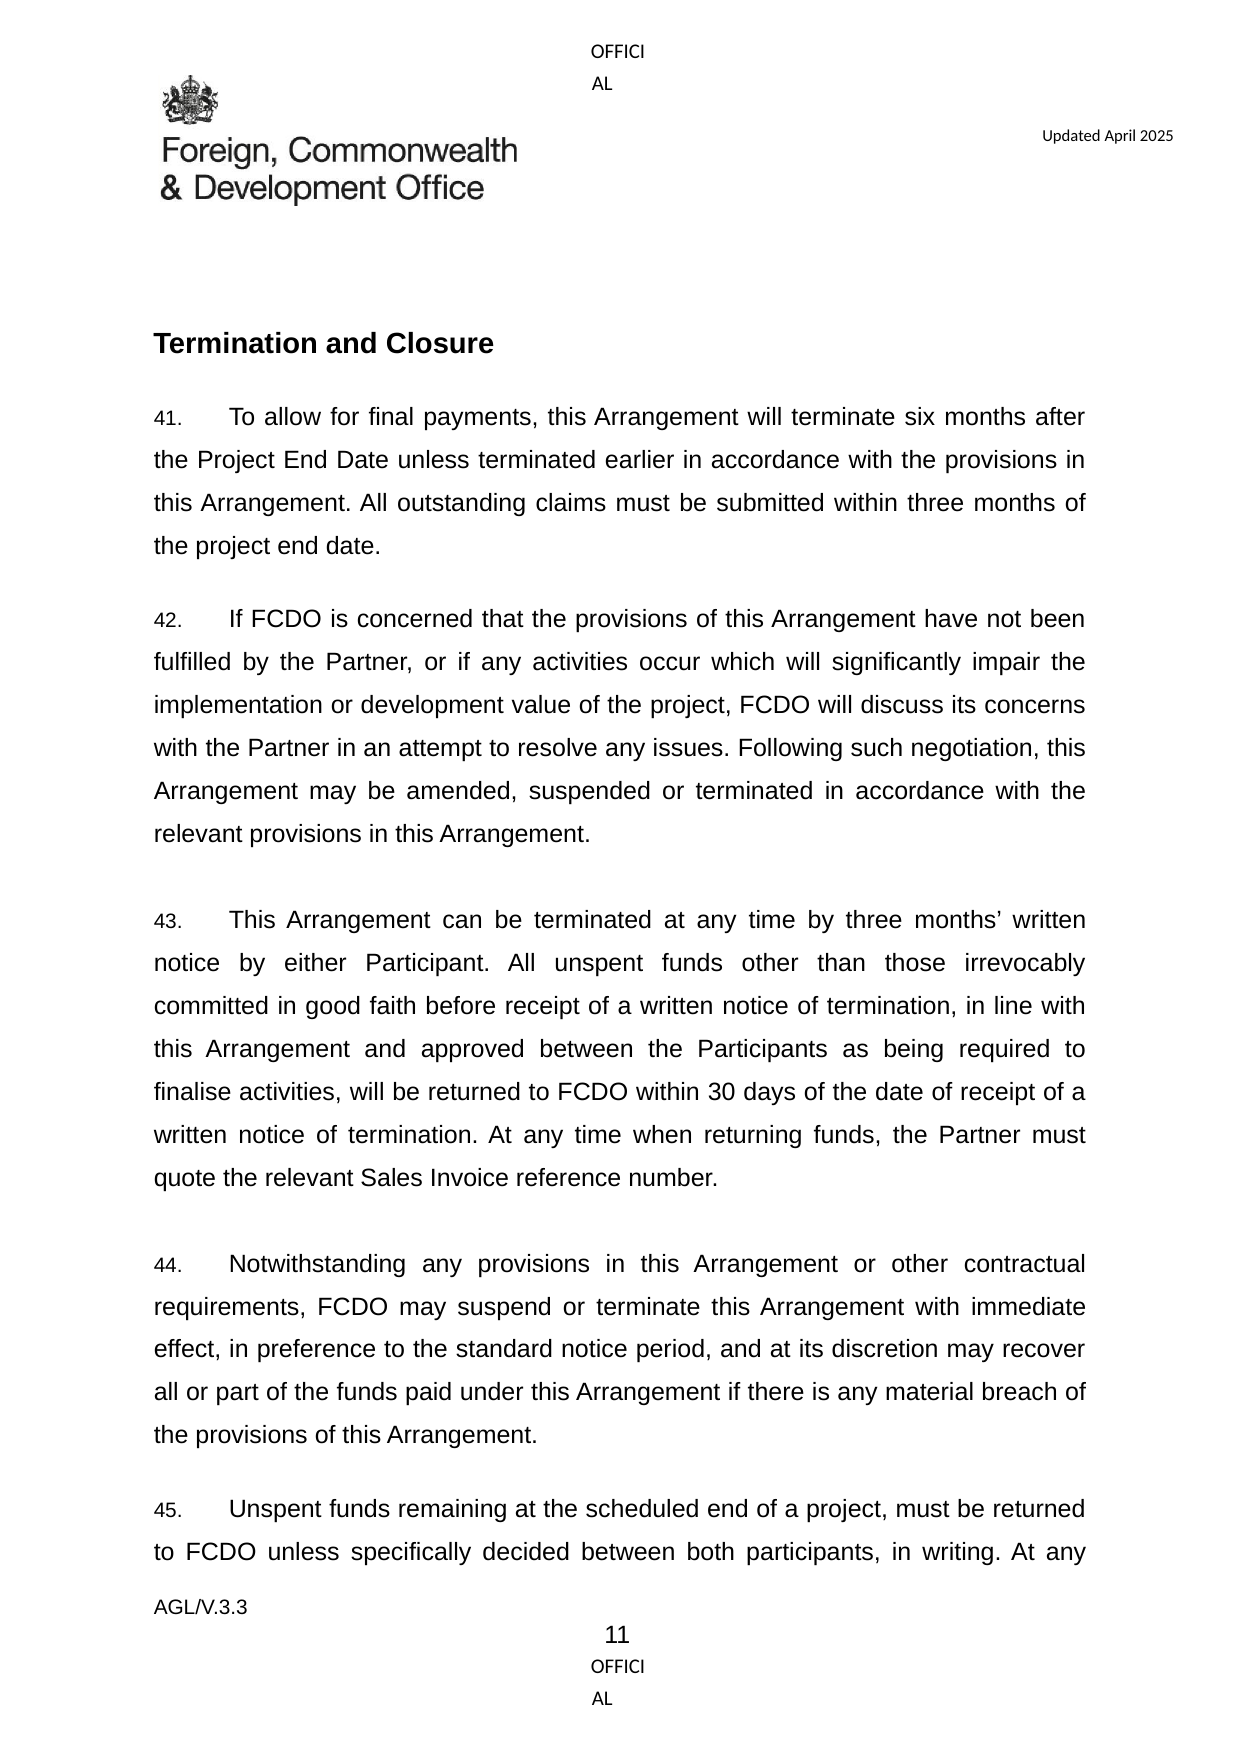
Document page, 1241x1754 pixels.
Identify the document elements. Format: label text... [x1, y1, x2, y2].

subtitle Termination and Closure [153, 327, 1087, 360]
list If FCDO is concerned that the provisions of this Arrangement have not been fulfilled by the Partner, or if any activities occur which will significantly impair the implementation or development value of the project, FCDO will discuss its concerns with the Partner in an attempt to resolve any issues. Following such negotiation, this Arrangement may be amended, suspended or terminated in accordance with the relevant provisions in this Arrangement. [153, 605, 1087, 848]
list Notwithstanding any provisions in this Arrangement or other contractual requirements, FCDO may suspend or terminate this Arrangement with immediate effect, in preference to the standard notice period, and at its discretion may recover all or part of the funds paid under this Arrangement if there is any material breach of the provisions of this Arrangement. [153, 1249, 1087, 1449]
list Unspent funds remaining at the scheduled end of a project, must be returned to FCDO unless specifically decided between both participants, in writing. At any [153, 1494, 1087, 1565]
picture [157, 74, 517, 206]
list To allow for final payments, this Arrangement will terminate six months after the Project End Date unless terminated earlier in accordance with the provisions in this Arrangement. All outstanding claims must be submitted within three months of the project end date. [153, 403, 1087, 559]
list This Arrangement can be terminated at any time by three months’ written notice by either Participant. All unspent funds other than those irrevocably committed in good faith before receipt of a written notice of termination, in line with this Arrangement and approved between the Participants as being required to finalise activities, will be returned to FCDO within 30 days of the date of receipt of a written notice of termination. At any time when returning funds, the Partner must quote the relevant Sales Invoice reference number. [153, 906, 1087, 1191]
